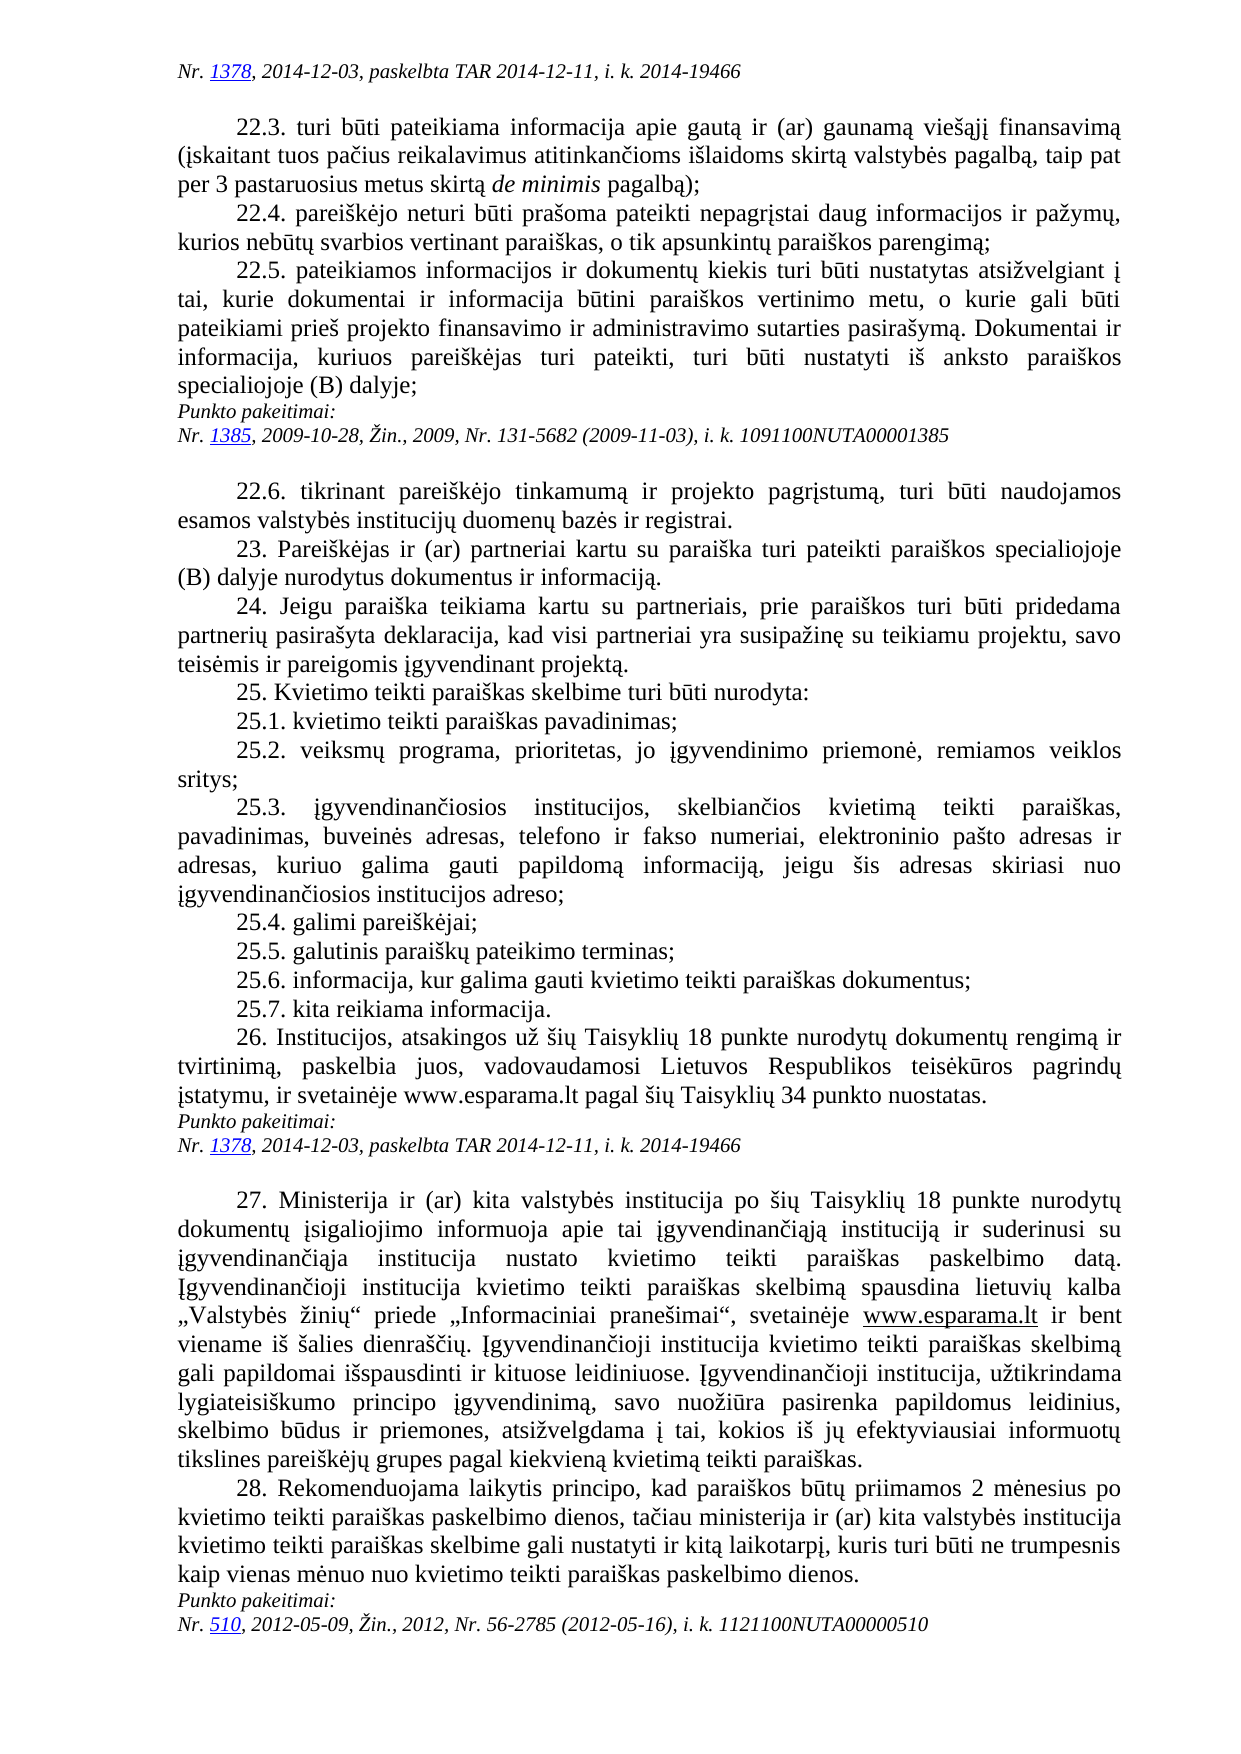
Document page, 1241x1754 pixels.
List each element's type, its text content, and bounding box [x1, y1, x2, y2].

text Nr. 510, 2012-05-09, Žin., 2012, Nr. 56-2785 (2012-05-16), i. k. 1121100NUTA00000510 [177, 1612, 1122, 1636]
text Punkto pakeitimai: [177, 1109, 1122, 1133]
text 25.6. informacija, kur galima gauti kvietimo teikti paraiškas dokumentus; [177, 965, 1122, 994]
text Nr. 1378, 2014-12-03, paskelbta TAR 2014-12-11, i. k. 2014-19466 [177, 59, 1122, 83]
text 25.3. įgyvendinančiosios institucijos, skelbiančios kvietimą teikti paraiškas, pavadinimas, buveinės adresas, telefono ir fakso numeriai, elektroninio pašto adresas ir adresas, kuriuo galima gauti papildomą informaciją, jeigu šis adresas skiriasi nuo įgyvendinančiosios institucijos adreso; [177, 792, 1122, 907]
text Punkto pakeitimai: [177, 1588, 1122, 1612]
text 24. Jeigu paraiška teikiama kartu su partneriais, prie paraiškos turi būti pridedama partnerių pasirašyta deklaracija, kad visi partneriai yra susipažinę su teikiamu projektu, savo teisėmis ir pareigomis įgyvendinant projektą. [177, 591, 1122, 677]
text Punkto pakeitimai: [177, 399, 1122, 423]
text 22.4. pareiškėjo neturi būti prašoma pateikti nepagrįstai daug informacijos ir pažymų, kurios nebūtų svarbios vertinant paraiškas, o tik apsunkintų paraiškos parengimą; [177, 198, 1122, 256]
text 26. Institucijos, atsakingos už šių Taisyklių 18 punkte nurodytų dokumentų rengimą ir tvirtinimą, paskelbia juos, vadovaudamosi Lietuvos Respublikos teisėkūros pagrindų įstatymu, ir svetainėje www.esparama.lt pagal šių Taisyklių 34 punkto nuostatas. [177, 1022, 1122, 1109]
text 25. Kvietimo teikti paraiškas skelbime turi būti nurodyta: [177, 677, 1122, 706]
text 22.6. tikrinant pareiškėjo tinkamumą ir projekto pagrįstumą, turi būti naudojamos esamos valstybės institucijų duomenų bazės ir registrai. [177, 476, 1122, 534]
text 25.1. kvietimo teikti paraiškas pavadinimas; [177, 706, 1122, 735]
text 25.5. galutinis paraiškų pateikimo terminas; [177, 936, 1122, 965]
text 25.4. galimi pareiškėjai; [177, 907, 1122, 936]
text Nr. 1385, 2009-10-28, Žin., 2009, Nr. 131-5682 (2009-11-03), i. k. 1091100NUTA00001385 [177, 423, 1122, 447]
text Nr. 1378, 2014-12-03, paskelbta TAR 2014-12-11, i. k. 2014-19466 [177, 1133, 1122, 1157]
text 25.7. kita reikiama informacija. [177, 994, 1122, 1022]
text 28. Rekomenduojama laikytis principo, kad paraiškos būtų priimamos 2 mėnesius po kvietimo teikti paraiškas paskelbimo dienos, tačiau ministerija ir (ar) kita valstybės institucija kvietimo teikti paraiškas skelbime gali nustatyti ir kitą laikotarpį, kuris turi būti ne trumpesnis kaip vienas mėnuo nuo kvietimo teikti paraiškas paskelbimo dienos. [177, 1473, 1122, 1588]
text 25.2. veiksmų programa, prioritetas, jo įgyvendinimo priemonė, remiamos veiklos sritys; [177, 735, 1122, 792]
text 22.5. pateikiamos informacijos ir dokumentų kiekis turi būti nustatytas atsižvelgiant į tai, kurie dokumentai ir informacija būtini paraiškos vertinimo metu, o kurie gali būti pateikiami prieš projekto finansavimo ir administravimo sutarties pasirašymą. Dokumentai ir informacija, kuriuos pareiškėjas turi pateikti, turi būti nustatyti iš anksto paraiškos specialiojoje (B) dalyje; [177, 256, 1122, 399]
text 23. Pareiškėjas ir (ar) partneriai kartu su paraiška turi pateikti paraiškos specialiojoje (B) dalyje nurodytus dokumentus ir informaciją. [177, 534, 1122, 591]
text 27. Ministerija ir (ar) kita valstybės institucija po šių Taisyklių 18 punkte nurodytų dokumentų įsigaliojimo informuoja apie tai įgyvendinančiąją instituciją ir suderinusi su įgyvendinančiąja institucija nustato kvietimo teikti paraiškas paskelbimo datą. Įgyvendinančioji institucija kvietimo teikti paraiškas skelbimą spausdina lietuvių kalba „Valstybės žinių“ priede „Informaciniai pranešimai“, svetainėje www.esparama.lt ir bent viename iš šalies dienraščių. Įgyvendinančioji institucija kvietimo teikti paraiškas skelbimą gali papildomai išspausdinti ir kituose leidiniuose. Įgyvendinančioji institucija, užtikrindama lygiateisiškumo principo įgyvendinimą, savo nuožiūra pasirenka papildomus leidinius, skelbimo būdus ir priemones, atsižvelgdama į tai, kokios iš jų efektyviausiai informuotų tikslines pareiškėjų grupes pagal kiekvieną kvietimą teikti paraiškas. [177, 1186, 1122, 1473]
text 22.3. turi būti pateikiama informacija apie gautą ir (ar) gaunamą viešąjį finansavimą (įskaitant tuos pačius reikalavimus atitinkančioms išlaidoms skirtą valstybės pagalbą, taip pat per 3 pastaruosius metus skirtą de minimis pagalbą); [177, 112, 1122, 198]
